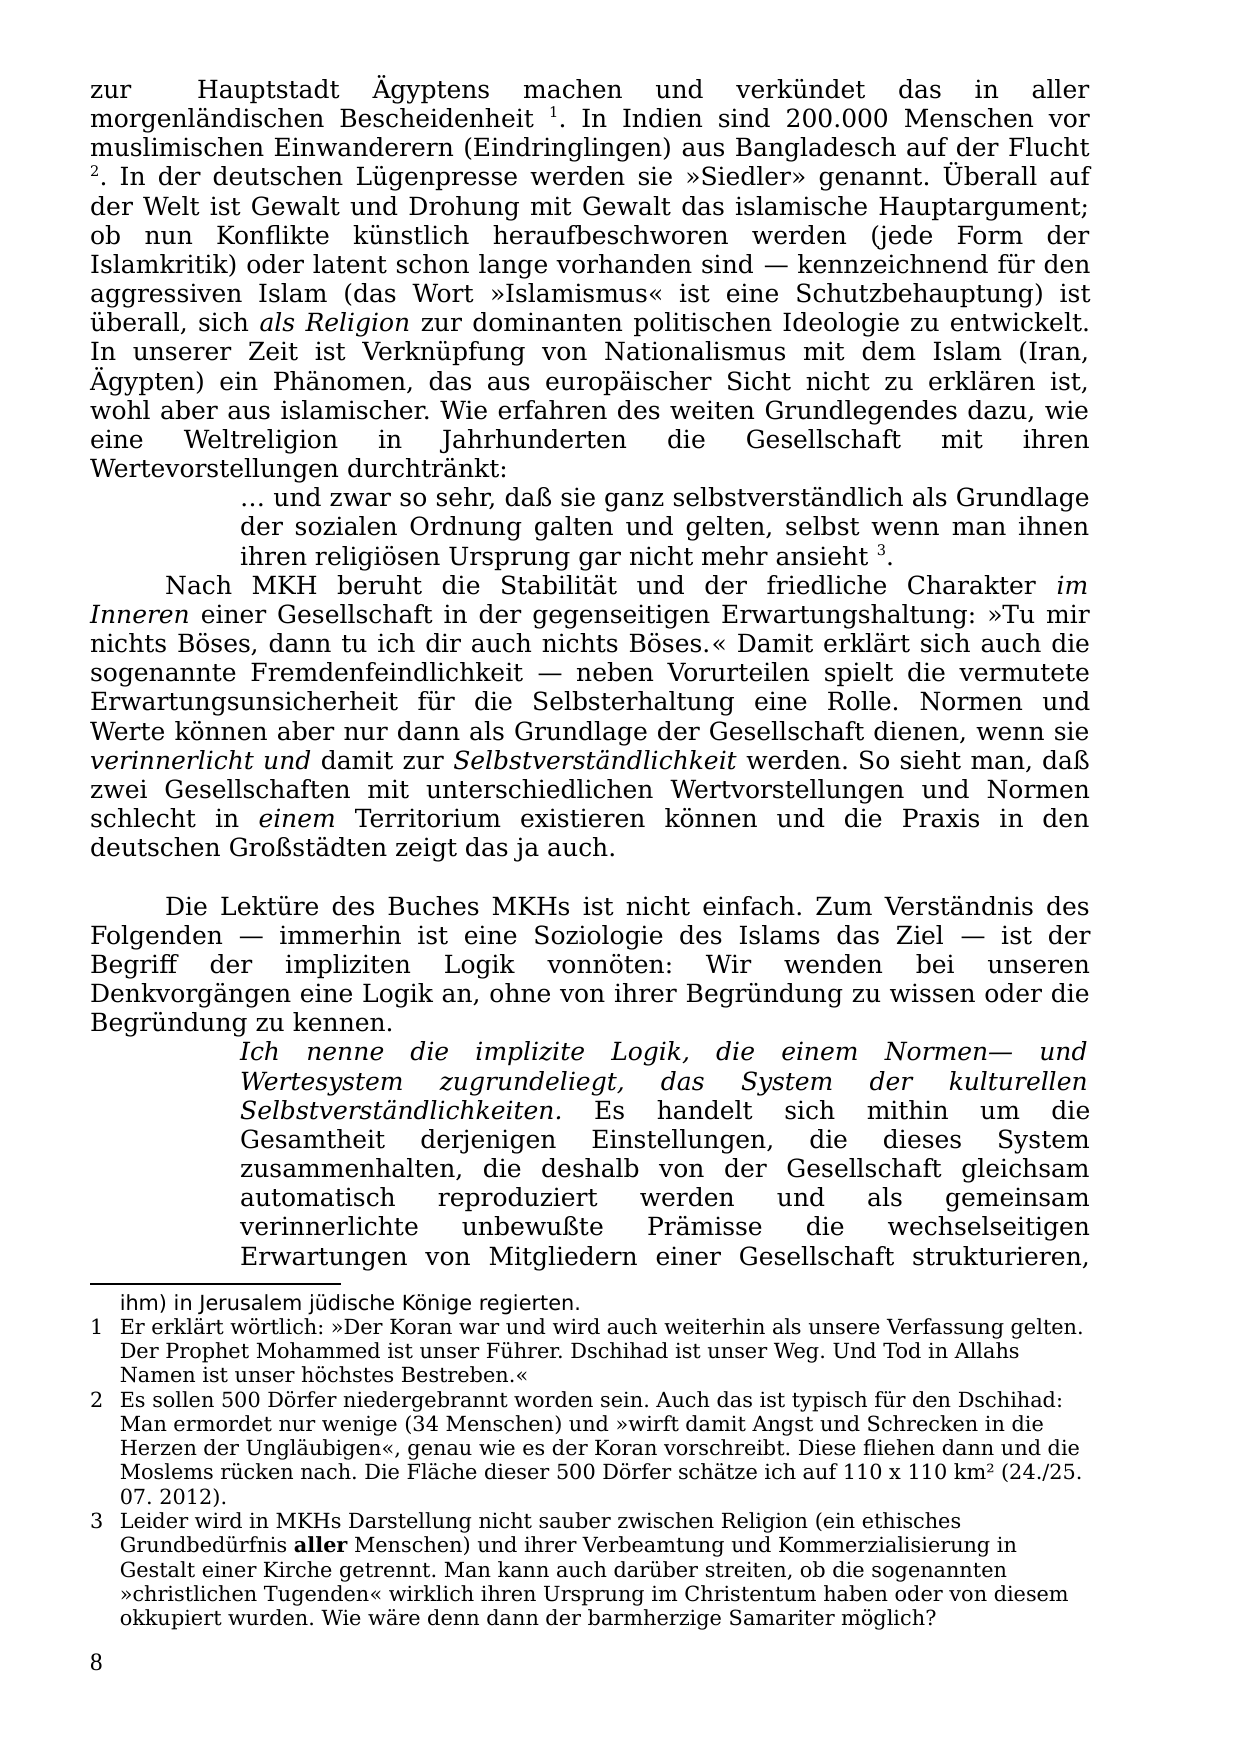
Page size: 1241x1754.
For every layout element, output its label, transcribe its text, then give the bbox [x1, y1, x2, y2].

text Es sollen 500 Dörfer niedergebrannt worden sein. Auch das ist typisch für den Dschihad: Man ermordet nur wenige (34 Menschen) und »wirft damit Angst und Schrecken in die Herzen der Ungläubigen«, genau wie es der Koran vorschreibt. Diese fliehen dann und die Moslems rücken nach. Die Fläche dieser 500 Dörfer schätze ich auf 110 x 110 km² (24./25. 07. 2012). [90, 1388, 1091, 1509]
text Ich nenne die implizite Logik, die einem Normen— und Wertesystem zugrundeliegt, das System der kulturellen Selbstverständlichkeiten. Es handelt sich mithin um die Gesamtheit derjenigen Einstellungen, die dieses System zusammenhalten, die deshalb von der Gesellschaft gleichsam automatisch reproduziert werden und als gemeinsam verinnerlichte unbewußte Prämisse die wechselseitigen Erwartungen von Mitgliedern einer Gesellschaft strukturieren, [240, 1037, 1091, 1271]
text Die Lektüre des Buches MKHs ist nicht einfach. Zum Verständnis des Folgenden — immerhin ist eine Soziologie des Islams das Ziel — ist der Begriff der impliziten Logik vonnöten: Wir wenden bei unseren Denkvorgängen eine Logik an, ohne von ihrer Begründung zu wissen oder die Begründung zu kennen. [90, 892, 1091, 1037]
text Nach MKH beruht die Stabilität und der friedliche Charakter im Inneren einer Gesellschaft in der gegenseitigen Erwartungshaltung: »Tu mir nichts Böses, dann tu ich dir auch nichts Böses.« Damit erklärt sich auch die sogenannte Fremdenfeindlichkeit — neben Vorurteilen spielt die vermutete Erwartungsunsicherheit für die Selbsterhaltung eine Rolle. Normen und Werte können aber nur dann als Grundlage der Gesellschaft dienen, wenn sie verinnerlicht und damit zur Selbstverständlichkeit werden. So sieht man, daß zwei Gesellschaften mit unterschiedlichen Wertvorstellungen und Normen schlecht in einem Territorium existieren können und die Praxis in den deutschen Großstädten zeigt das ja auch. [90, 571, 1091, 862]
text ihm) in Jerusalem jüdische Könige regierten. [90, 1291, 1091, 1315]
text … und zwar so sehr, daß sie ganz selbstverständlich als Grundlage der sozialen Ordnung galten und gelten, selbst wenn man ihnen ihren religiösen Ursprung gar nicht mehr ansieht . [240, 483, 1091, 571]
text Er erklärt wörtlich: »Der Koran war und wird auch weiterhin als unsere Verfassung gelten. Der Prophet Mohammed ist unser Führer. Dschihad ist unser Weg. Und Tod in Allahs Namen ist unser höchstes Bestreben.« [90, 1315, 1091, 1388]
text Man hat gesagt, daß von allen Zivilisationen der Islam die »blutigste Grenze« hat, also solche Staaten sich aggressiv zu ihren Nachbarn verhalten. Gegenwärtig ist das an den gehäuften Christenmorden in Nigeria oder im Ägypten nach der Mubarak—Zeit zu sehen. Präsident Mursi will Jerusalem zur Hauptstadt Ägyptens machen und verkündet das in aller morgenländischen Bescheidenheit . In Indien sind 200.000 Menschen vor muslimischen Einwanderern (Eindringlingen) aus Bangladesch auf der Flucht . In der deutschen Lügenpresse werden sie »Siedler» genannt. Überall auf der Welt ist Gewalt und Drohung mit Gewalt das islamische Hauptargument; ob nun Konflikte künstlich heraufbeschworen werden (jede Form der Islamkritik) oder latent schon lange vorhanden sind — kennzeichnend für den aggressiven Islam (das Wort »Islamismus« ist eine Schutzbehauptung) ist überall, sich als Religion zur dominanten politischen Ideologie zu entwickelt. In unserer Zeit ist Verknüpfung von Nationalismus mit dem Islam (Iran, Ägypten) ein Phänomen, das aus europäischer Sicht nicht zu erklären ist, wohl aber aus islamischer. Wie erfahren des weiten Grundlegendes dazu, wie eine Weltreligion in Jahrhunderten die Gesellschaft mit ihren Wertevorstellungen durchtränkt: [90, 75, 1091, 483]
text Leider wird in MKHs Darstellung nicht sauber zwischen Religion (ein ethisches Grundbedürfnis aller Menschen) und ihrer Verbeamtung und Kommerzialisierung in Gestalt einer Kirche getrennt. Man kann auch darüber streiten, ob die sogenannten »christlichen Tugenden« wirklich ihren Ursprung im Christentum haben oder von diesem okkupiert wurden. Wie wäre denn dann der barmherzige Samariter möglich? [90, 1509, 1091, 1631]
